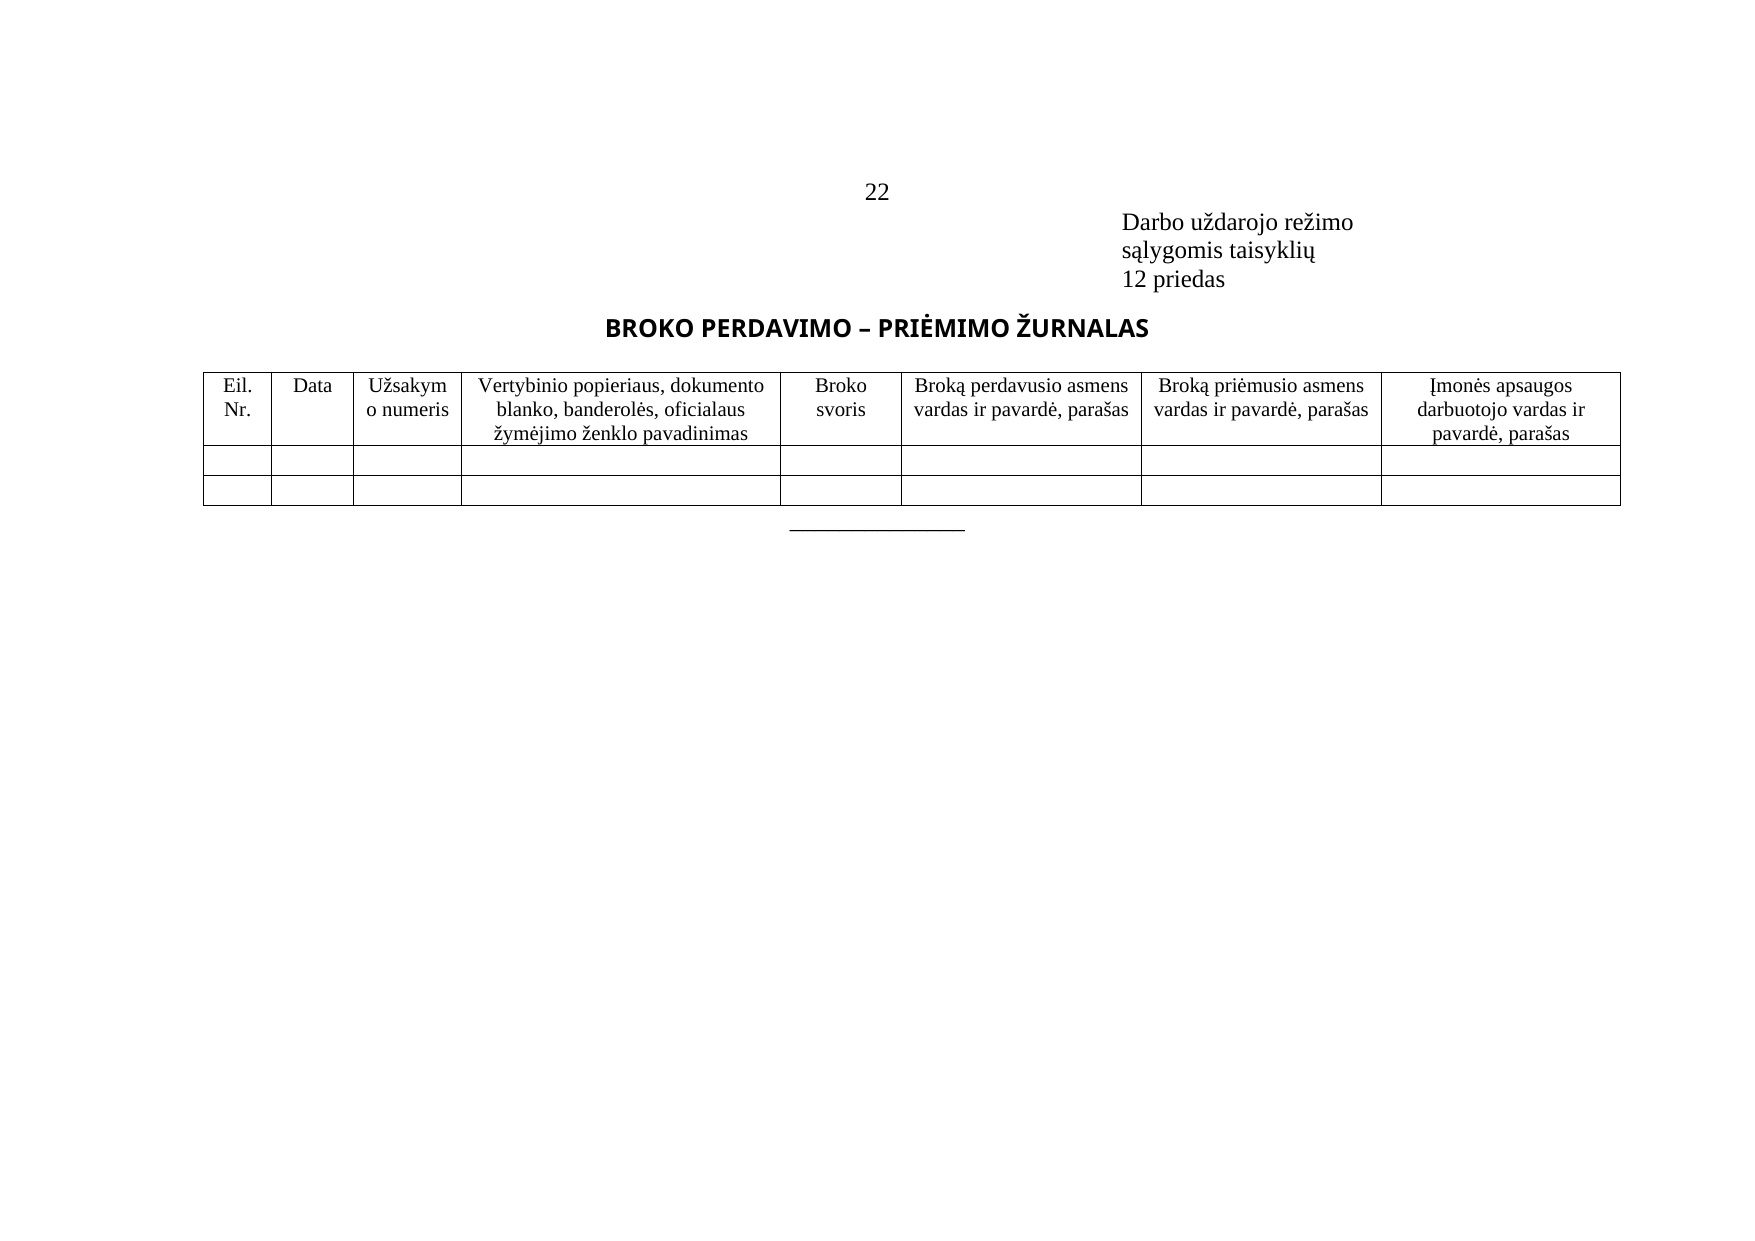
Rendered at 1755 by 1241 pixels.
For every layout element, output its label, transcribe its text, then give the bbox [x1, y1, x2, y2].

table_cell [781, 446, 901, 475]
text 12 priedas [118, 264, 1636, 293]
table_cell [354, 476, 461, 504]
text sąlygomis taisyklių [118, 235, 1636, 264]
table_cell [462, 476, 780, 504]
table_header Eil. Nr. [204, 373, 271, 445]
table_cell [204, 446, 271, 475]
text ______________ [118, 506, 1636, 534]
table_cell [781, 476, 901, 504]
table_cell [1382, 476, 1620, 504]
table_cell [272, 476, 353, 504]
table_cell [354, 446, 461, 475]
table_cell [272, 446, 353, 475]
table_cell [902, 476, 1141, 504]
table_cell [204, 476, 271, 504]
table_header Broko svoris [781, 373, 901, 445]
text Darbo uždarojo režimo [1122, 207, 1636, 235]
table_header Įmonės apsaugos darbuotojo vardas ir pavardė, parašas [1382, 373, 1620, 445]
table_header Broką priėmusio asmens vardas ir pavardė, parašas [1142, 373, 1381, 445]
table_header Data [272, 373, 353, 445]
text BROKO PERDAVIMO – PRIĖMIMO ŽURNALAS [118, 318, 1636, 343]
table_cell [902, 446, 1141, 475]
table_cell [462, 446, 780, 475]
table_cell [1142, 446, 1381, 475]
table_cell [1142, 476, 1381, 504]
table_header Užsakymo numeris [354, 373, 461, 445]
table_header Vertybinio popieriaus, dokumento blanko, banderolės, oficialaus žymėjimo ženklo pavadinimas [462, 373, 780, 445]
table_header Broką perdavusio asmens vardas ir pavardė, parašas [902, 373, 1141, 445]
table_cell [1382, 446, 1620, 475]
